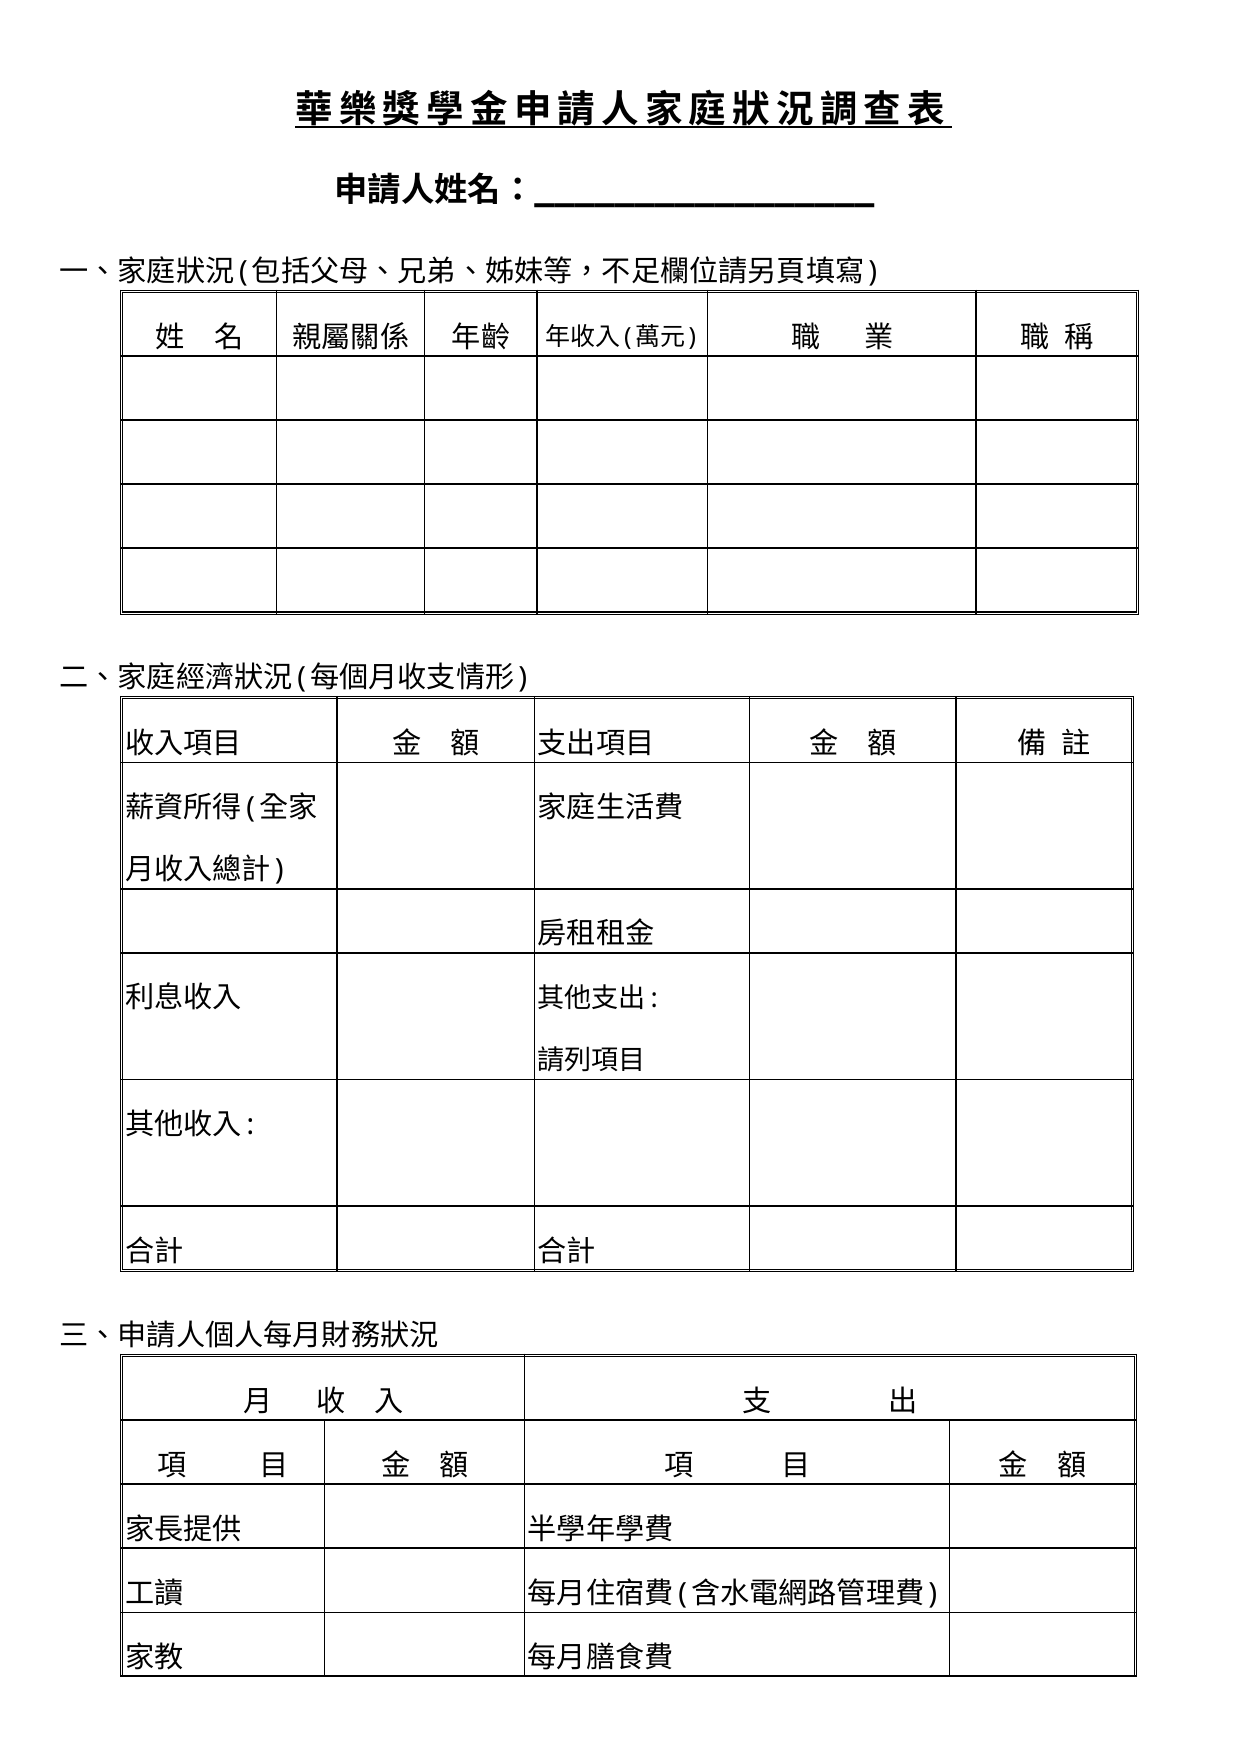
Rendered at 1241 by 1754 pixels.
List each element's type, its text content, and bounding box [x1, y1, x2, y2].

table_cell [750, 954, 955, 1078]
table_cell 其他支出: 請列項目 [535, 954, 749, 1078]
table_cell [977, 357, 1136, 419]
text 三、申請人個人每月財務狀況 [59, 1291, 1181, 1353]
table_cell [750, 763, 955, 888]
table_header 支出項目 [535, 699, 749, 761]
table_cell 利息收入 [123, 954, 336, 1078]
table_cell 合計 [535, 1207, 749, 1269]
table_cell [957, 1080, 1131, 1205]
table_cell [338, 1080, 534, 1205]
table_cell 工讀 [123, 1549, 324, 1611]
table_header 職 稱 [977, 293, 1136, 355]
table_cell [325, 1549, 524, 1611]
table_cell 金 額 [950, 1421, 1134, 1483]
table_cell [277, 485, 424, 547]
table_cell [535, 1080, 749, 1205]
table_cell 每月住宿費(含水電網路管理費) [525, 1549, 949, 1611]
table_cell 其他收入: [123, 1080, 336, 1205]
text 二、家庭經濟狀況(每個月收支情形) [59, 633, 1181, 696]
table_cell [123, 357, 276, 419]
text 申請人姓名：_________________ [334, 146, 1181, 208]
table_cell 合計 [123, 1207, 336, 1269]
table_cell [338, 890, 534, 952]
table_header 收入項目 [123, 699, 336, 761]
table_cell 項 目 [123, 1421, 324, 1483]
table_cell [338, 954, 534, 1078]
table_cell [750, 890, 955, 952]
text 一、家庭狀況(包括父母、兄弟、姊妹等，不足欄位請另頁填寫) [59, 227, 1181, 289]
table_header 月 收 入 [123, 1357, 524, 1419]
table_cell [425, 421, 536, 483]
table_header 職 業 [708, 293, 975, 355]
table_cell [123, 890, 336, 952]
table_cell [977, 549, 1136, 611]
table_header 支 出 [525, 1357, 1134, 1419]
table_cell [538, 357, 707, 419]
table_cell 金 額 [325, 1421, 524, 1483]
table_cell [950, 1613, 1134, 1675]
table_header 親屬關係 [277, 293, 424, 355]
table_cell [277, 421, 424, 483]
table_cell [950, 1549, 1134, 1611]
table_header 年齡 [425, 293, 536, 355]
table_cell [708, 357, 975, 419]
table_cell [325, 1613, 524, 1675]
table_cell [708, 421, 975, 483]
table_cell 家教 [123, 1613, 324, 1675]
table_cell 房租租金 [535, 890, 749, 952]
table_cell [338, 1207, 534, 1269]
table_header 金 額 [338, 699, 534, 761]
table_cell [708, 549, 975, 611]
table_cell [977, 485, 1136, 547]
table_cell [950, 1485, 1134, 1547]
table_cell [277, 549, 424, 611]
table_header 年收入(萬元) [538, 293, 707, 355]
table_cell [750, 1080, 955, 1205]
table_cell [123, 485, 276, 547]
table_cell [123, 421, 276, 483]
table_cell [425, 485, 536, 547]
table_cell [123, 549, 276, 611]
table_header 金 額 [750, 699, 955, 761]
table_cell 項 目 [525, 1421, 949, 1483]
table_cell [977, 421, 1136, 483]
table_cell [538, 549, 707, 611]
table_header 姓 名 [123, 293, 276, 355]
table_cell [957, 763, 1131, 888]
table_cell 半學年學費 [525, 1485, 949, 1547]
table_cell [538, 485, 707, 547]
table_cell 家長提供 [123, 1485, 324, 1547]
table_header 備 註 [957, 699, 1131, 761]
table_cell [538, 421, 707, 483]
table_cell [957, 954, 1131, 1078]
table_cell 家庭生活費 [535, 763, 749, 888]
table_cell [957, 890, 1131, 952]
table_cell 薪資所得(全家月收入總計) [123, 763, 336, 888]
table_cell [338, 763, 534, 888]
table_cell [425, 357, 536, 419]
table_cell [750, 1207, 955, 1269]
table_cell [325, 1485, 524, 1547]
table_cell 每月膳食費 [525, 1613, 949, 1675]
table_cell [425, 549, 536, 611]
table_cell [277, 357, 424, 419]
table_cell [708, 485, 975, 547]
text 華樂獎學金申請人家庭狀況調查表 [59, 64, 1181, 127]
table_cell [957, 1207, 1131, 1269]
